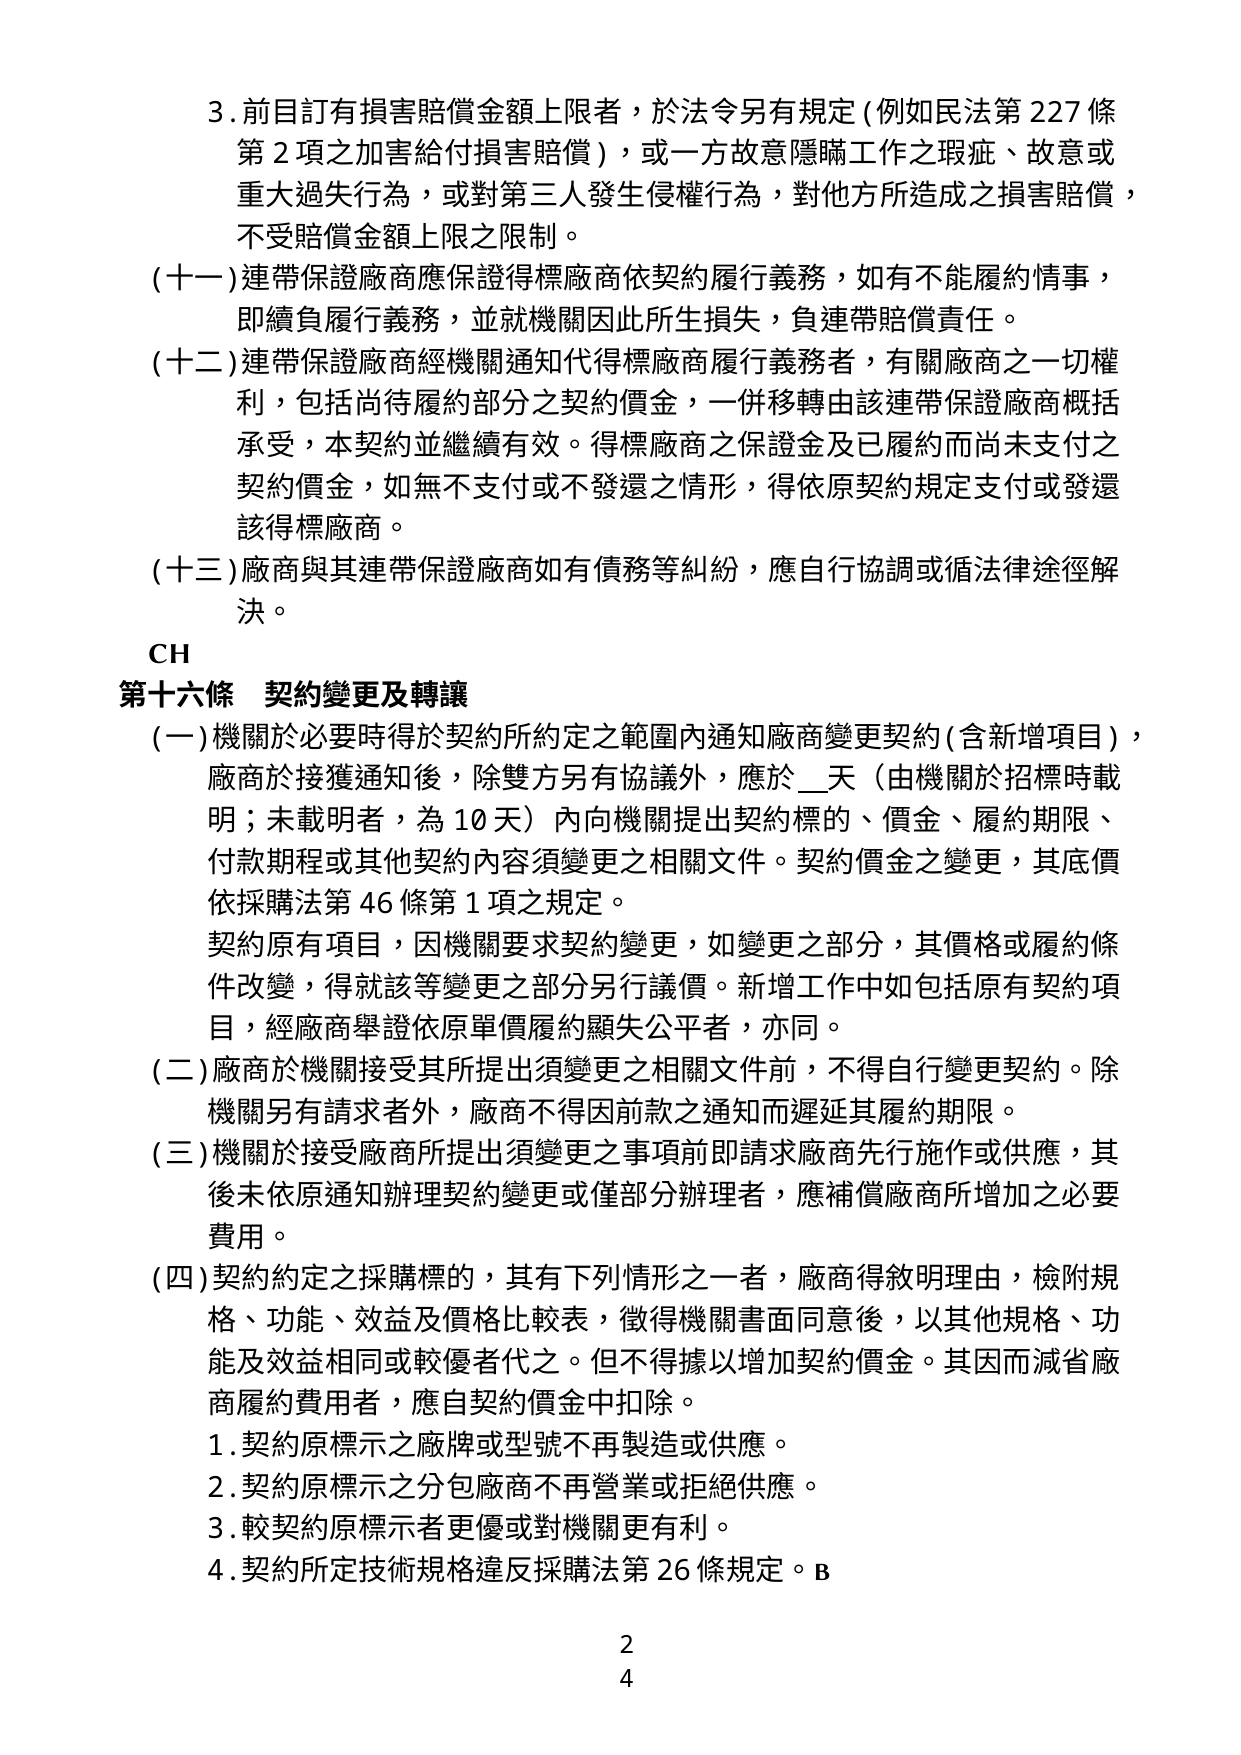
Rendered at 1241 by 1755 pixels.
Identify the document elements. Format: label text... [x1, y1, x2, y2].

text (一)機關於必要時得於契約所約定之範圍內通知廠商變更契約(含新增項目)，廠商於接獲通知後，除雙方另有協議外，應於 天（由機關於招標時載明；未載明者，為10天）內向機關提出契約標的、價金、履約期限、付款期程或其他契約內容須變更之相關文件。契約價金之變更，其底價依採購法第46條第1項之規定。 [148, 714, 1122, 922]
text (二)廠商於機關接受其所提出須變更之相關文件前，不得自行變更契約。除機關另有請求者外，廠商不得因前款之通知而遲延其履約期限。 [148, 1047, 1122, 1130]
text 第十六條 契約變更及轉讓 [118, 672, 1122, 714]
text 3.前目訂有損害賠償金額上限者，於法令另有規定(例如民法第227條第2項之加害給付損害賠償)，或一方故意隱瞞工作之瑕疵、故意或重大過失行為，或對第三人發生侵權行為，對他方所造成之損害賠償，不受賠償金額上限之限制。 [207, 89, 1116, 255]
text (三)機關於接受廠商所提出須變更之事項前即請求廠商先行施作或供應，其後未依原通知辦理契約變更或僅部分辦理者，應補償廠商所增加之必要費用。 [148, 1130, 1122, 1255]
text 4.契約所定技術規格違反採購法第26條規定。 [207, 1547, 1116, 1589]
text (四)契約約定之採購標的，其有下列情形之一者，廠商得敘明理由，檢附規格、功能、效益及價格比較表，徵得機關書面同意後，以其他規格、功能及效益相同或較優者代之。但不得據以增加契約價金。其因而減省廠商履約費用者，應自契約價金中扣除。 [148, 1255, 1122, 1422]
text (十三)廠商與其連帶保證廠商如有債務等糾紛，應自行協調或循法律途徑解決。 [148, 547, 1122, 630]
text (十二)連帶保證廠商經機關通知代得標廠商履行義務者，有關廠商之一切權利，包括尚待履約部分之契約價金，一併移轉由該連帶保證廠商概括承受，本契約並繼續有效。得標廠商之保證金及已履約而尚未支付之契約價金，如無不支付或不發還之情形，得依原契約規定支付或發還該得標廠商。 [148, 339, 1122, 547]
text 3.較契約原標示者更優或對機關更有利。 [207, 1505, 1116, 1547]
text 契約原有項目，因機關要求契約變更，如變更之部分，其價格或履約條件改變，得就該等變更之部分另行議價。新增工作中如包括原有契約項目，經廠商舉證依原單價履約顯失公平者，亦同。 [207, 922, 1122, 1047]
text 1.契約原標示之廠牌或型號不再製造或供應。 [207, 1422, 1116, 1464]
text  [148, 630, 1122, 672]
text (十一)連帶保證廠商應保證得標廠商依契約履行義務，如有不能履約情事，即續負履行義務，並就機關因此所生損失，負連帶賠償責任。 [148, 255, 1122, 339]
text 2.契約原標示之分包廠商不再營業或拒絕供應。 [207, 1464, 1116, 1505]
